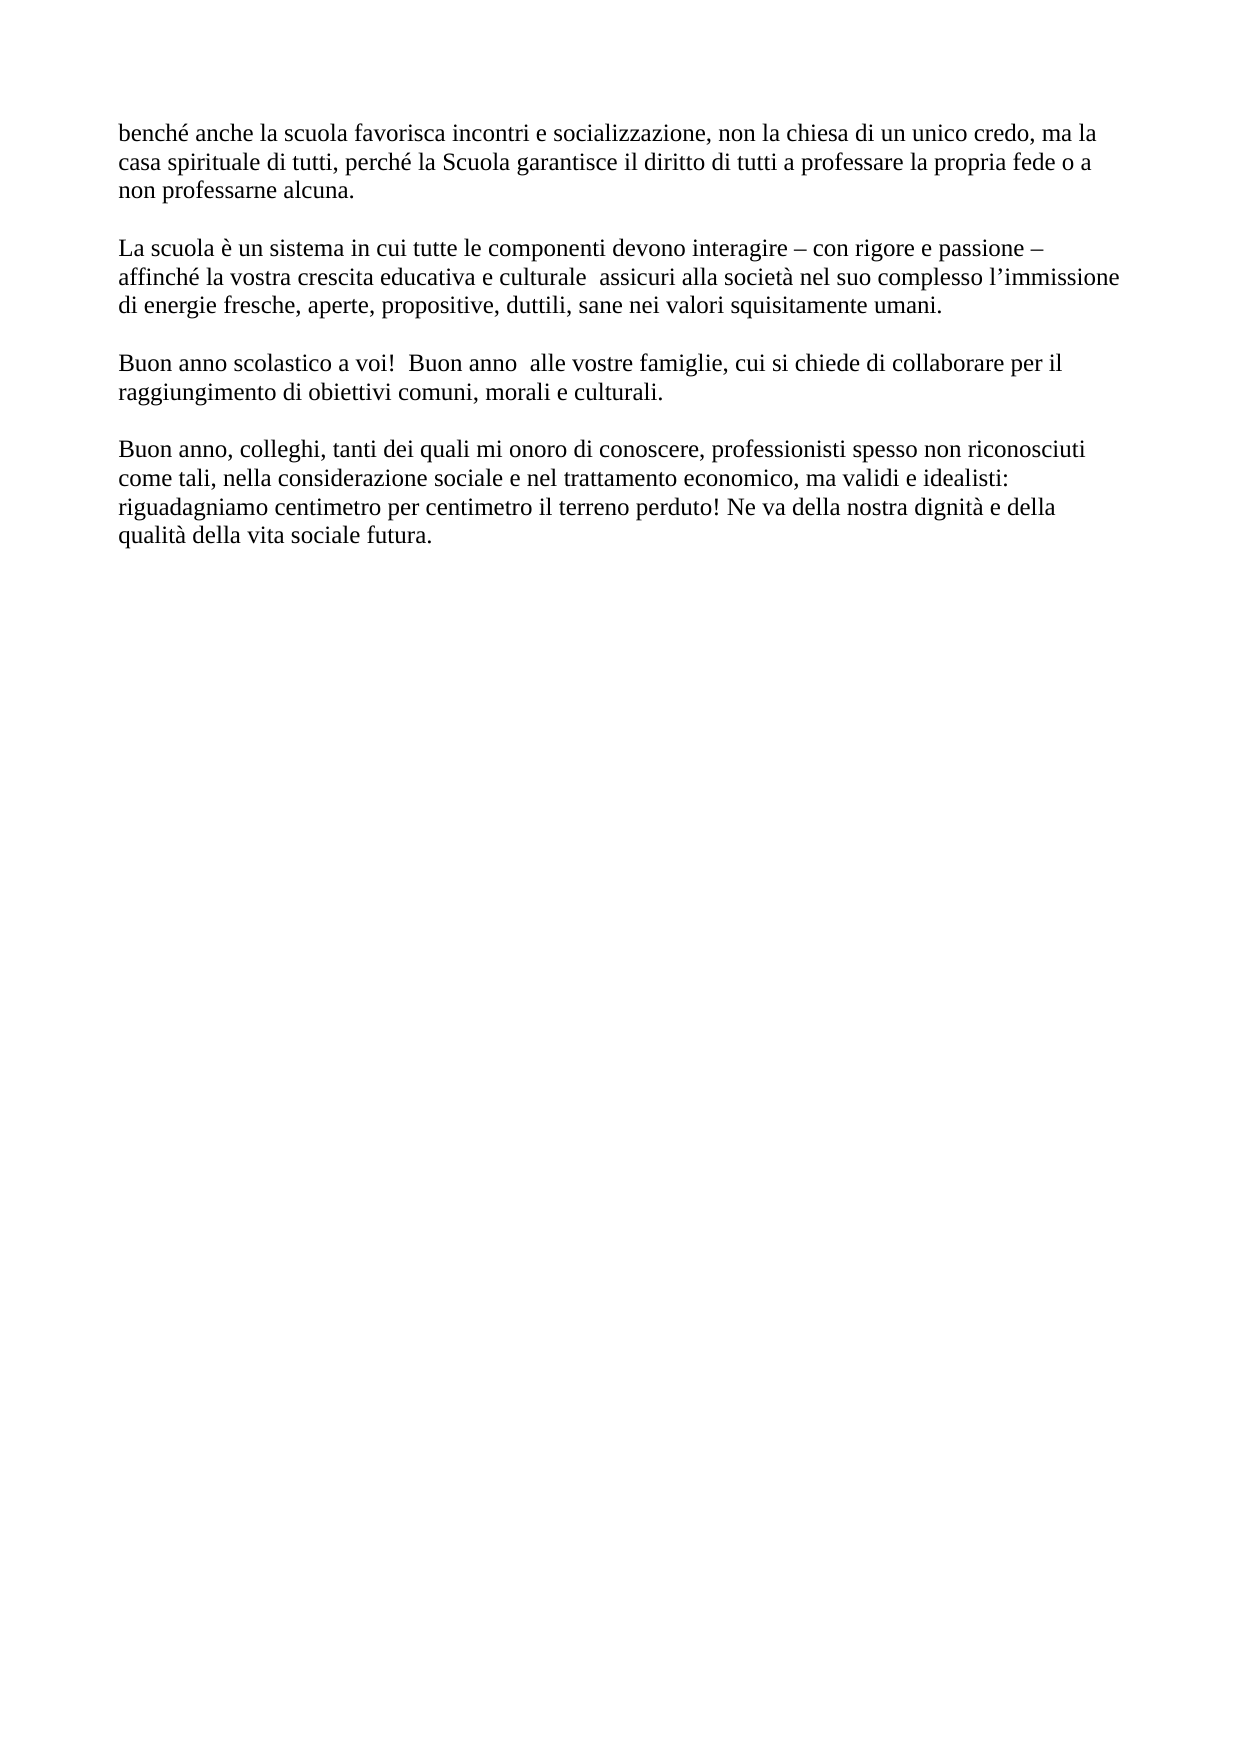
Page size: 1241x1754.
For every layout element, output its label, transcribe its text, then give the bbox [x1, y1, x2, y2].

text La scuola è un sistema in cui tutte le componenti devono interagire – con rigore e passione – affinché la vostra crescita educativa e culturale assicuri alla società nel suo complesso l’immissione di energie fresche, aperte, propositive, duttili, sane nei valori squisitamente umani. [118, 233, 1122, 319]
text Buon anno, colleghi, tanti dei quali mi onoro di conoscere, professionisti spesso non riconosciuti come tali, nella considerazione sociale e nel trattamento economico, ma validi e idealisti: riguadagniamo centimetro per centimetro il terreno perduto! Ne va della nostra dignità e della qualità della vita sociale futura. [118, 434, 1122, 549]
text Buon anno scolastico a voi! Buon anno alle vostre famiglie, cui si chiede di collaborare per il raggiungimento di obiettivi comuni, morali e culturali. [118, 348, 1122, 406]
text benché anche la scuola favorisca incontri e socializzazione, non la chiesa di un unico credo, ma la casa spirituale di tutti, perché la Scuola garantisce il diritto di tutti a professare la propria fede o a non professarne alcuna. [118, 118, 1122, 204]
